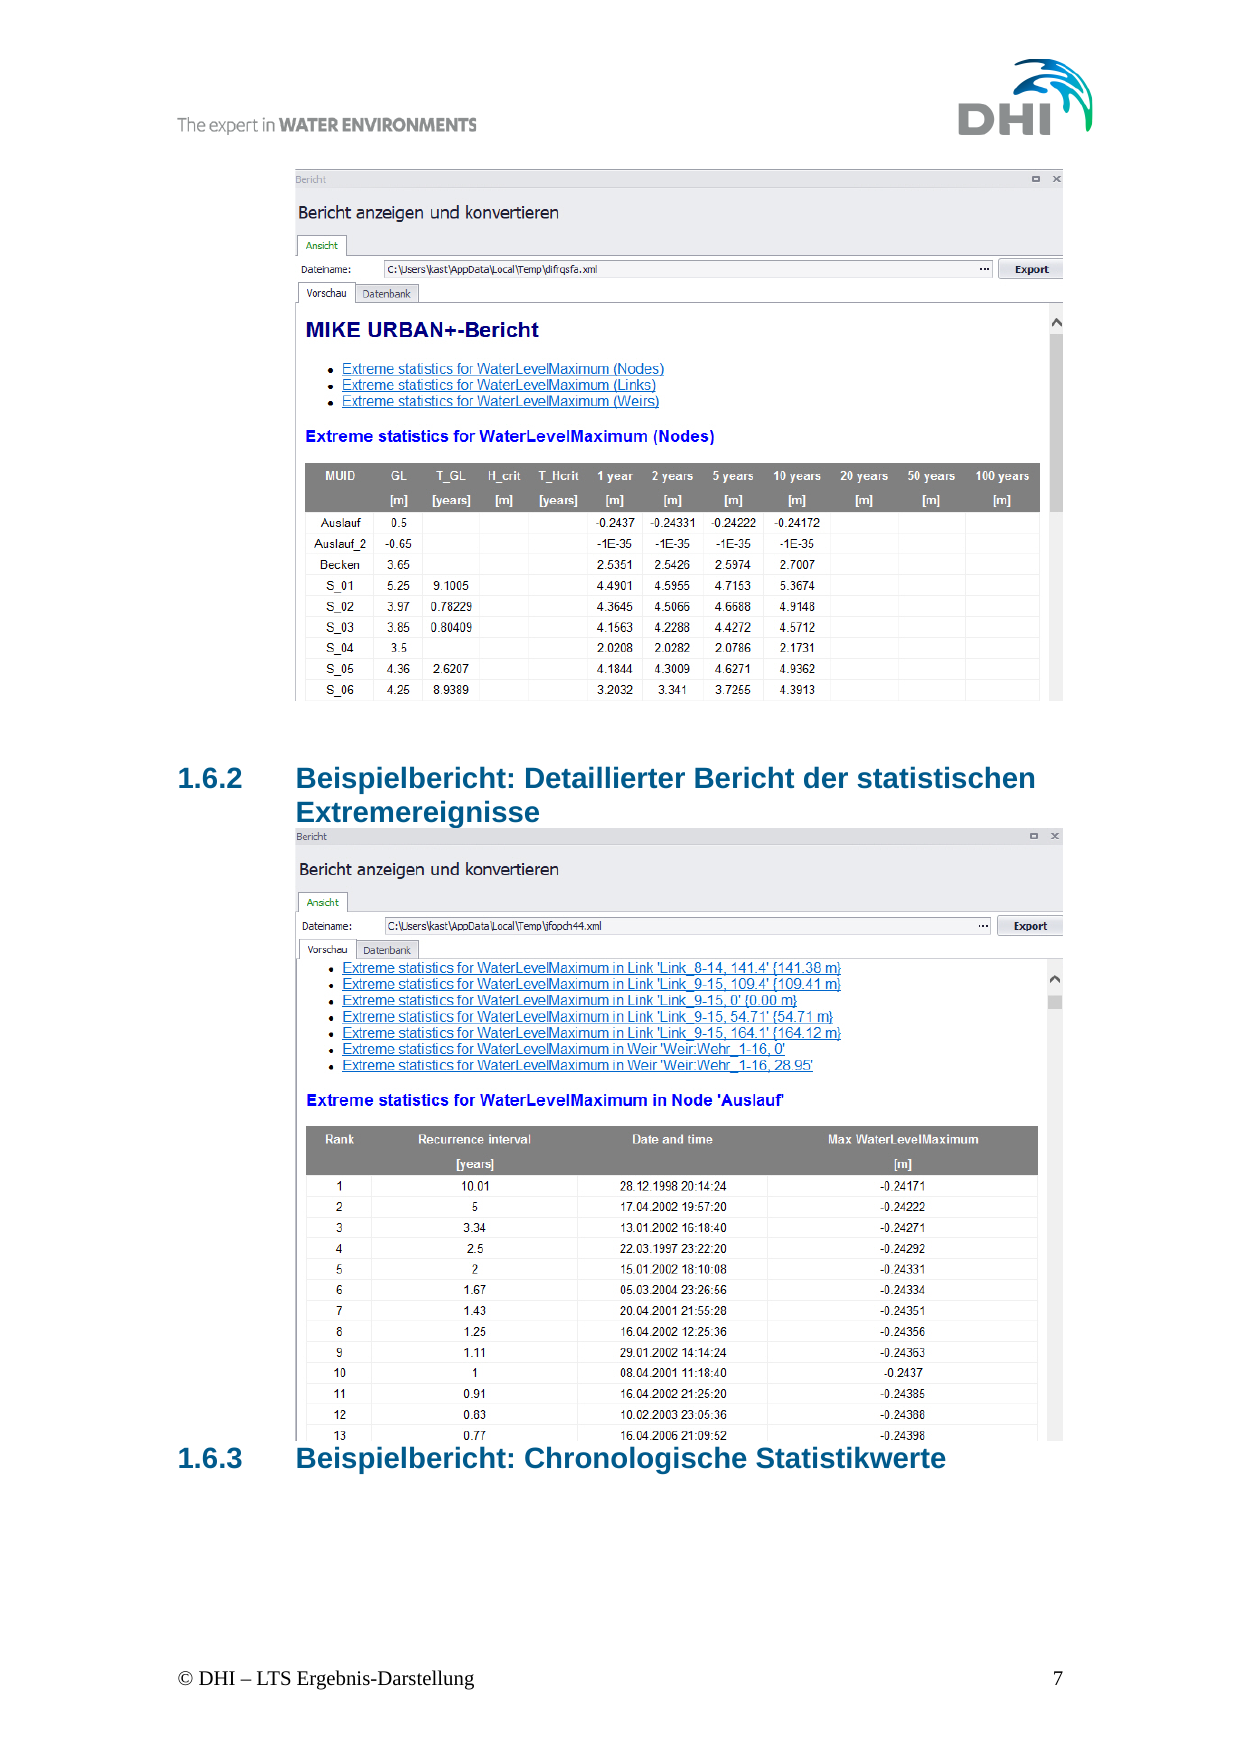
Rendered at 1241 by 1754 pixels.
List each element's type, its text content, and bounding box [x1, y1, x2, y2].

picture [177, 117, 477, 135]
subtitle Beispielbericht: Chronologische Statistikwerte [177, 1270, 1063, 1475]
picture [295, 828, 1063, 1441]
picture [295, 169, 1063, 701]
picture [958, 59, 1093, 135]
subtitle Beispielbericht: Detaillierter Bericht der statistischen Extremereignisse [177, 761, 1063, 828]
